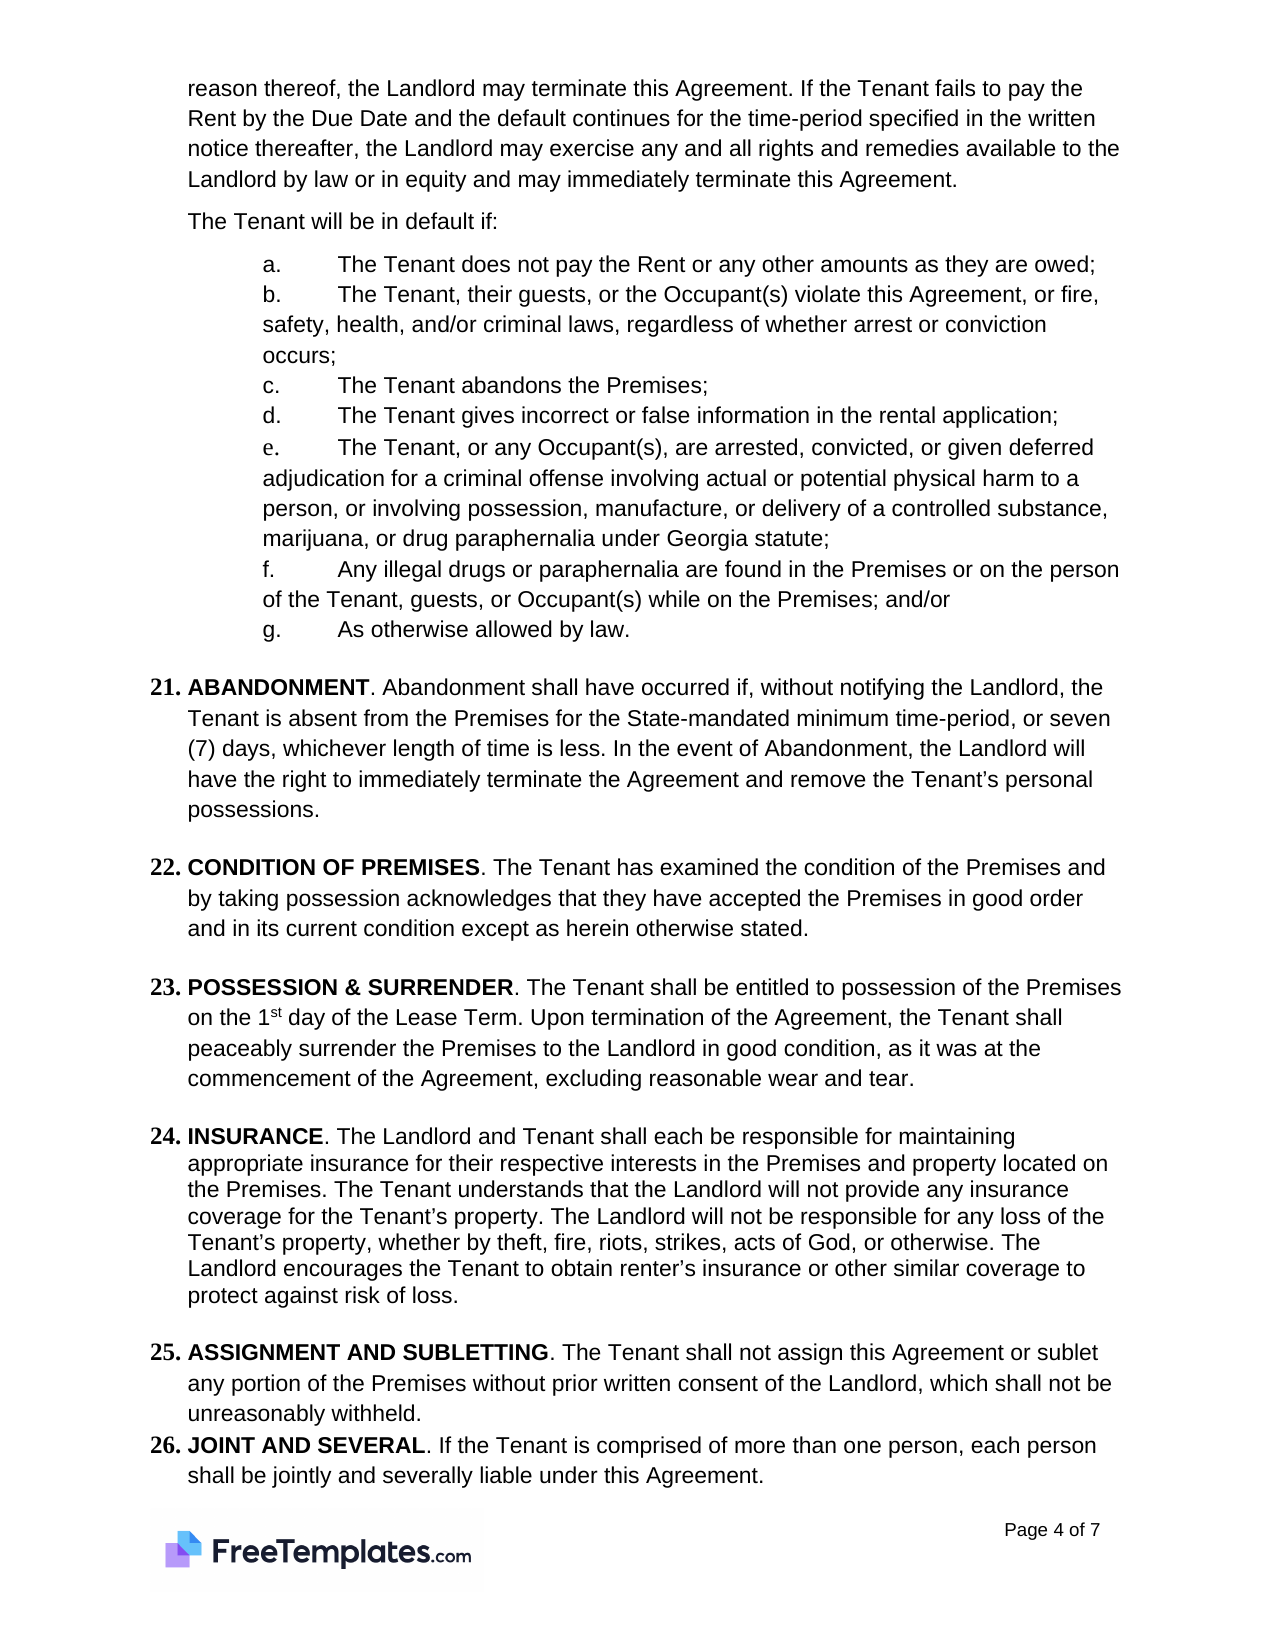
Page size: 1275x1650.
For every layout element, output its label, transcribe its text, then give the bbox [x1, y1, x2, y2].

list INSURANCE. The Landlord and Tenant shall each be responsible for maintaining appropriate insurance for their respective interests in the Premises and property located on the Premises. The Tenant understands that the Landlord will not provide any insurance coverage for the Tenant’s property. The Landlord will not be responsible for any loss of the Tenant’s property, whether by theft, fire, riots, strikes, acts of God, or otherwise. The Landlord encourages the Tenant to obtain renter’s insurance or other similar coverage to protect against risk of loss. [150, 1121, 1125, 1337]
list The Tenant does not pay the Rent or any other amounts as they are owed; [262, 251, 1125, 277]
list The Tenant will be in default if: [187, 208, 1125, 235]
list Any illegal drugs or paraphernalia are found in the Premises or on the person of the Tenant, guests, or Occupant(s) while on the Premises; and/or [262, 556, 1125, 612]
list CONDITION OF PREMISES. The Tenant has examined the condition of the Premises and by taking possession acknowledges that they have accepted the Premises in good order and in its current condition except as herein otherwise stated. [150, 852, 1125, 941]
list JOINT AND SEVERAL. If the Tenant is comprised of more than one person, each person shall be jointly and severally liable under this Agreement. [150, 1430, 1125, 1489]
list The Tenant gives incorrect or false information in the rental application; [262, 402, 1125, 428]
list reason thereof, the Landlord may terminate this Agreement. If the Tenant fails to pay the Rent by the Due Date and the default continues for the time-period specified in the written notice thereafter, the Landlord may exercise any and all rights and remedies available to the Landlord by law or in equity and may immediately terminate this Agreement. [150, 75, 1125, 192]
list ABANDONMENT. Abandonment shall have occurred if, without notifying the Landlord, the Tenant is absent from the Premises for the State-mandated minimum time-period, or seven (7) days, whichever length of time is less. In the event of Abandonment, the Landlord will have the right to immediately terminate the Agreement and remove the Tenant’s personal possessions. [150, 672, 1125, 822]
list The Tenant, their guests, or the Occupant(s) violate this Agreement, or fire, safety, health, and/or criminal laws, regardless of whether arrest or conviction occurs; [262, 281, 1125, 368]
list The Tenant, or any Occupant(s), are arrested, convicted, or given deferred adjudication for a criminal offense involving actual or potential physical harm to a person, or involving possession, manufacture, or delivery of a controlled substance, marijuana, or drug paraphernalia under Georgia statute; [262, 432, 1125, 552]
list The Tenant abandons the Premises; [262, 372, 1125, 398]
list POSSESSION & SURRENDER. The Tenant shall be entitled to possession of the Premises on the 1st day of the Lease Term. Upon termination of the Agreement, the Tenant shall peaceably surrender the Premises to the Landlord in good condition, as it was at the commencement of the Agreement, excluding reasonable wear and tear. [150, 972, 1125, 1091]
list ASSIGNMENT AND SUBLETTING. The Tenant shall not assign this Agreement or sublet any portion of the Premises without prior written consent of the Landlord, which shall not be unreasonably withheld. [150, 1337, 1125, 1426]
list As otherwise allowed by law. [262, 616, 1125, 642]
